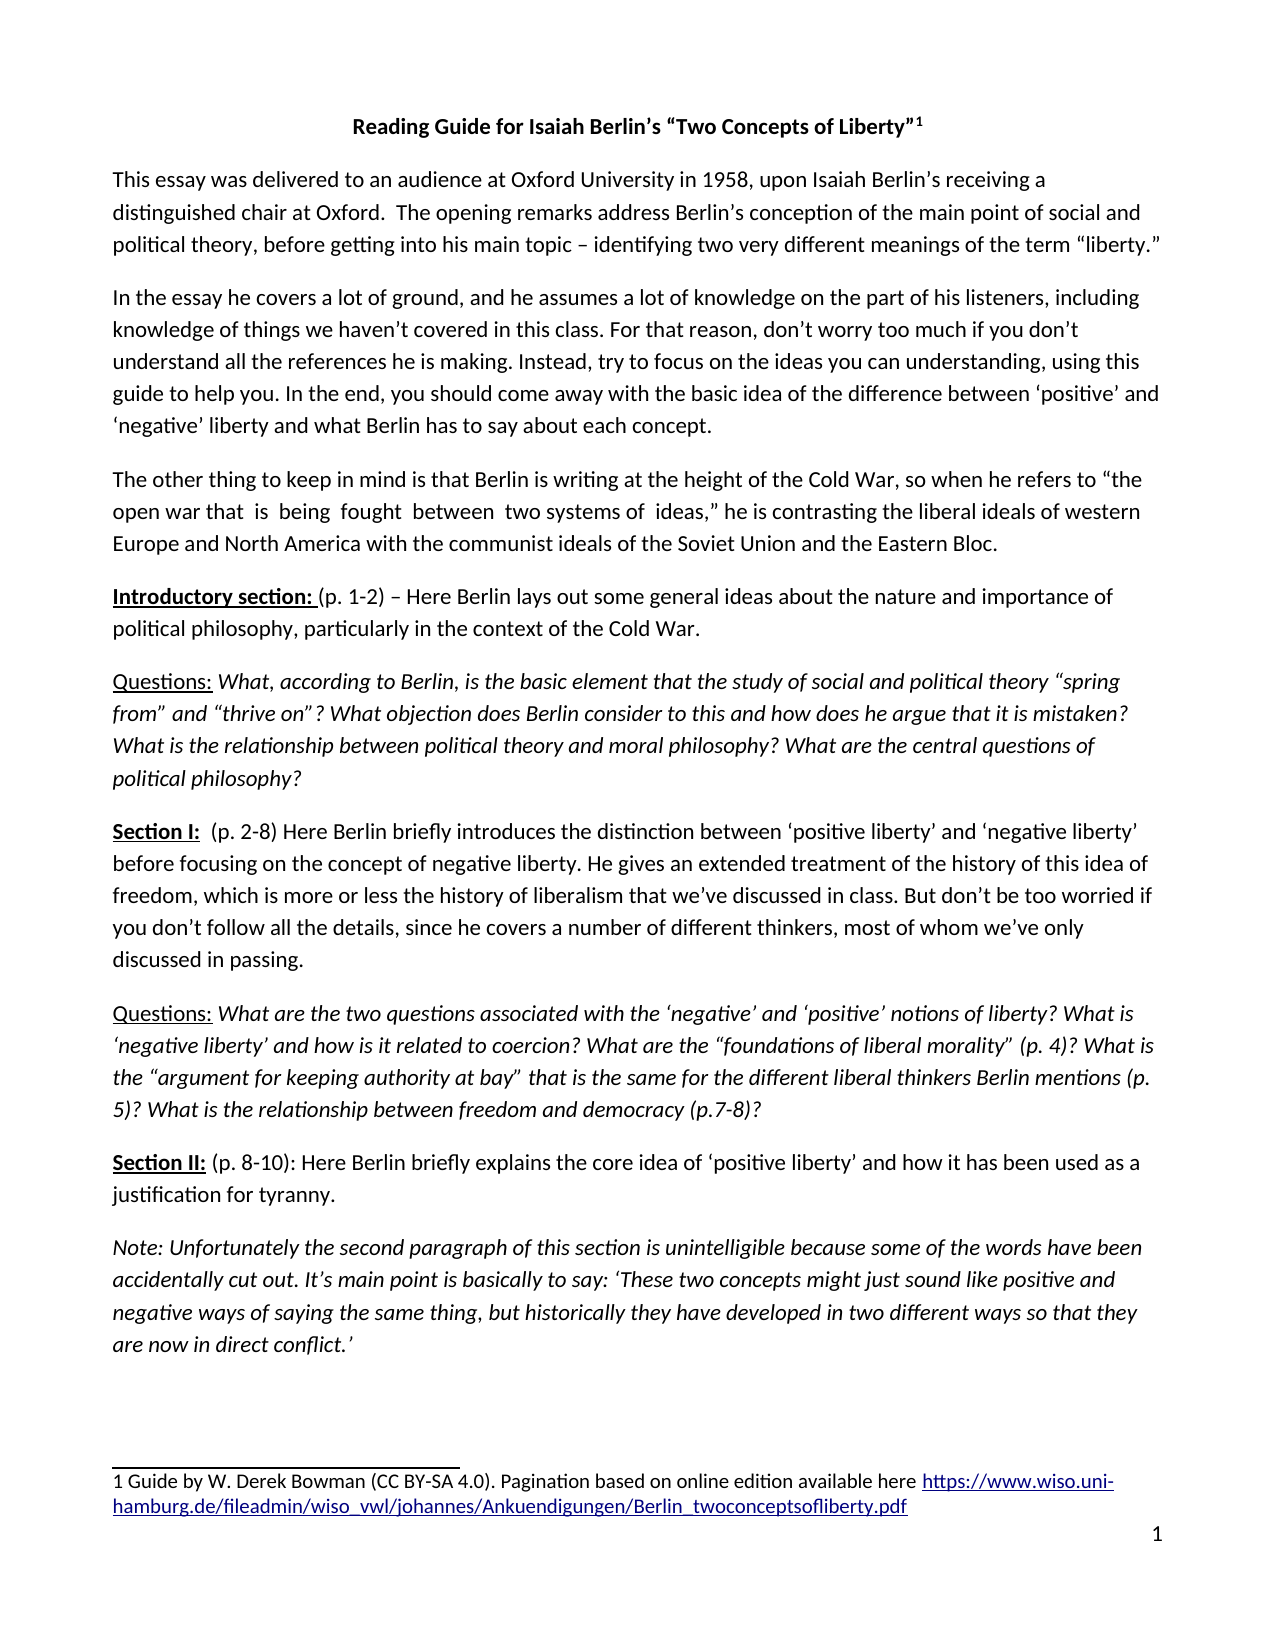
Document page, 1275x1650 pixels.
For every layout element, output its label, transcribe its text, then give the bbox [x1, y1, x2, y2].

text This essay was delivered to an audience at Oxford University in 1958, upon Isaiah Berlin’s receiving a distinguished chair at Oxford. The opening remarks address Berlin’s conception of the main point of social and political theory, before getting into his main topic – identifying two very different meanings of the term “liberty.” [112, 166, 1162, 258]
text Section II: (p. 8-10): Here Berlin briefly explains the core idea of ‘positive liberty’ and how it has been used as a justification for tyranny. [112, 1148, 1162, 1208]
text In the essay he covers a lot of ground, and he assumes a lot of knowledge on the part of his listeners, including knowledge of things we haven’t covered in this class. For that reason, don’t worry too much if you don’t understand all the references he is making. Instead, try to focus on the ideas you can understanding, using this guide to help you. In the end, you should come away with the basic idea of the difference between ‘positive’ and ‘negative’ liberty and what Berlin has to say about each concept. [112, 283, 1162, 440]
text Questions: What are the two questions associated with the ‘negative’ and ‘positive’ notions of liberty? What is ‘negative liberty’ and how is it related to coercion? What are the “foundations of liberal morality” (p. 4)? What is the “argument for keeping authority at bay” that is the same for the different liberal thinkers Berlin mentions (p. 5)? What is the relationship between freedom and democracy (p.7-8)? [112, 999, 1162, 1123]
text Section I: (p. 2-8) Here Berlin briefly introduces the distinction between ‘positive liberty’ and ‘negative liberty’ before focusing on the concept of negative liberty. He gives an extended treatment of the history of this idea of freedom, which is more or less the history of liberalism that we’ve discussed in class. But don’t be too worried if you don’t follow all the details, since he covers a number of different thinkers, most of whom we’ve only discussed in passing. [112, 817, 1162, 974]
text Introductory section: (p. 1-2) – Here Berlin lays out some general ideas about the nature and importance of political philosophy, particularly in the context of the Cold War. [112, 582, 1162, 642]
text Reading Guide for Isaiah Berlin’s “Two Concepts of Liberty” [112, 112, 1162, 141]
text Guide by W. Derek Bowman (CC BY-SA 4.0). Pagination based on online edition available here https://www.wiso.uni-hamburg.de/fileadmin/wiso_vwl/johannes/Ankuendigungen/Berlin_twoconceptsofliberty.pdf [112, 1468, 1162, 1519]
text The other thing to keep in mind is that Berlin is writing at the height of the Cold War, so when he refers to “the open war that is being fought between two systems of ideas,” he is contrasting the liberal ideals of western Europe and North America with the communist ideals of the Soviet Union and the Eastern Bloc. [112, 465, 1162, 557]
text Note: Unfortunately the second paragraph of this section is unintelligible because some of the words have been accidentally cut out. It’s main point is basically to say: ‘These two concepts might just sound like positive and negative ways of saying the same thing, but historically they have developed in two different ways so that they are now in direct conflict.’ [112, 1233, 1162, 1358]
text Questions: What, according to Berlin, is the basic element that the study of social and political theory “spring from” and “thrive on”? What objection does Berlin consider to this and how does he argue that it is mistaken? What is the relationship between political theory and moral philosophy? What are the central questions of political philosophy? [112, 667, 1162, 792]
